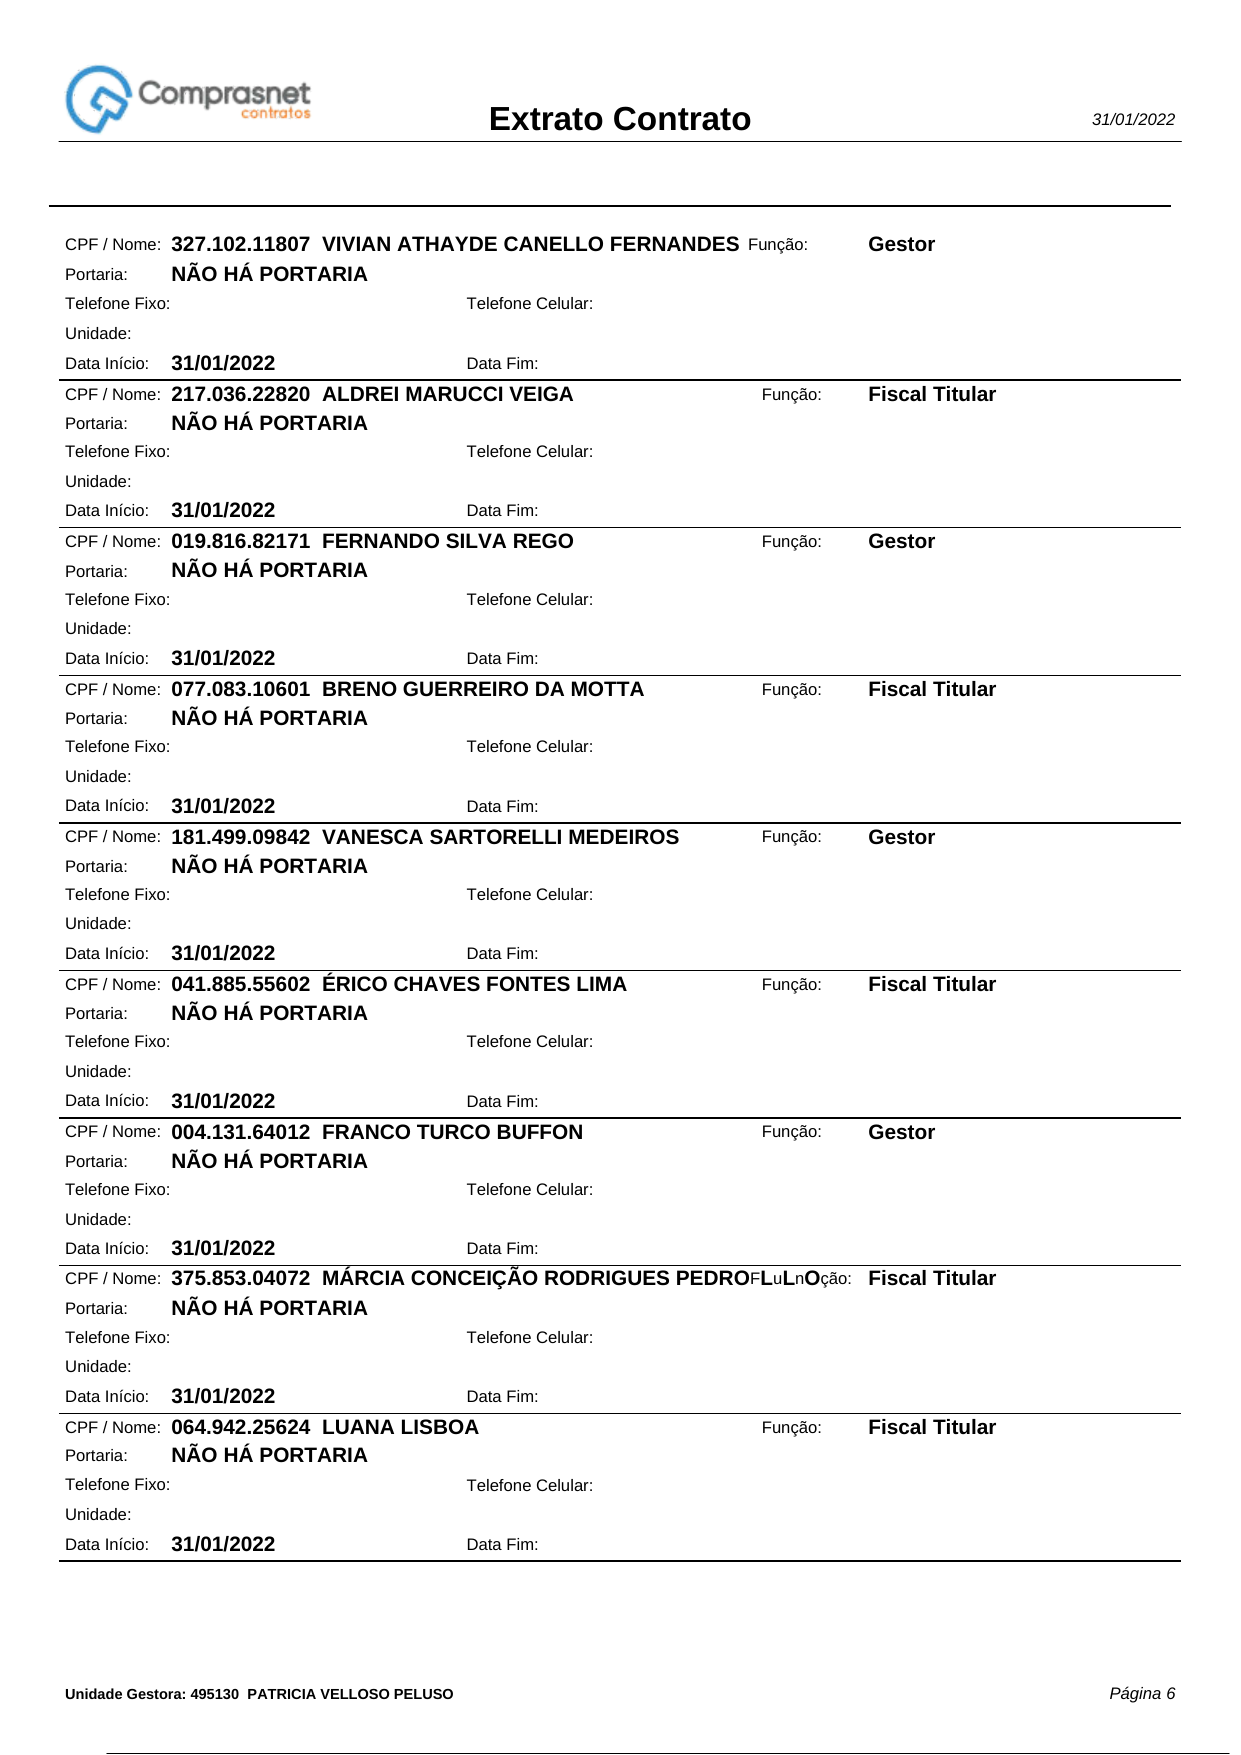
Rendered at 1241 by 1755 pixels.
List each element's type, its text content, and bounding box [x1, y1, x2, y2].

table_cell [728, 643, 845, 674]
table_cell Telefone Celular: [171, 881, 727, 910]
table_cell [845, 439, 1181, 467]
table_cell 31/01/2022 Data Fim: [171, 791, 727, 822]
table_cell Unidade: Data Início: [59, 1501, 171, 1560]
table_cell Telefone Celular: [171, 1176, 727, 1205]
table_cell CPF / Nome: Portaria: [59, 971, 171, 1029]
text Data Início: 31/01/2022 Data Fim: [65, 1384, 1193, 1408]
table_cell [845, 1205, 1181, 1233]
table_cell [845, 467, 1181, 496]
table_cell [728, 734, 845, 762]
table_cell [171, 467, 727, 496]
table_cell CPF / Nome: Portaria: [59, 824, 171, 881]
table_cell Telefone Fixo: [59, 586, 171, 615]
table_cell 31/01/2022 Data Fim: [171, 1086, 727, 1117]
table_cell [845, 734, 1181, 762]
table_cell 019.816.821­71 ­ FERNANDO SILVA REGO NÃO HÁ PORTARIA [171, 528, 727, 586]
table_cell [171, 762, 727, 791]
table_cell CPF / Nome: Portaria: [59, 528, 171, 586]
table_cell [845, 1501, 1181, 1560]
text Data Início: 31/01/2022 Data Fim: [65, 351, 1193, 374]
table_cell Unidade: [59, 1058, 171, 1086]
table_cell [845, 615, 1181, 643]
text Portaria: NÃO HÁ PORTARIA [65, 1296, 1193, 1319]
table_cell [845, 791, 1181, 822]
table_cell 31/01/2022 Data Fim: [171, 1234, 727, 1265]
table_cell Telefone Fixo: [59, 1029, 171, 1057]
table_header Fiscal Titular [845, 381, 1181, 438]
table_cell 31/01/2022 Data Fim: [171, 938, 727, 969]
table_cell 31/01/2022 Data Fim: [171, 643, 727, 674]
table_cell Telefone Celular: [171, 734, 727, 762]
table_cell [845, 881, 1181, 910]
table_cell [728, 791, 845, 822]
table_cell [728, 1234, 845, 1265]
table_cell [845, 643, 1181, 674]
table_cell [845, 1058, 1181, 1086]
table_cell Unidade: [59, 910, 171, 938]
table_cell [171, 1058, 727, 1086]
table_cell [845, 1086, 1181, 1117]
table_header Função: [678, 1414, 845, 1441]
table_cell Fiscal Titular [845, 676, 1181, 734]
text CPF / Nome: 375.853.040­72 ­ MÁRCIA CONCEIÇÃO RODRIGUES PEDROFLuLnOção: Fiscal Titular [65, 1266, 1193, 1290]
table_cell [171, 1205, 727, 1233]
table_cell 004.131.640­12 ­ FRANCO TURCO BUFFON NÃO HÁ PORTARIA [171, 1119, 727, 1176]
table_header 064.942.256­24 ­ LUANA LISBOA [171, 1414, 677, 1441]
table_cell [728, 910, 845, 938]
table_cell [728, 615, 845, 643]
table_cell [728, 586, 845, 615]
table_cell Função: [728, 1119, 845, 1176]
table_cell Data Início: [59, 643, 171, 674]
table_cell Telefone Fixo: [59, 734, 171, 762]
table_cell [171, 910, 727, 938]
table_cell 181.499.098­42 ­ VANESCA SARTORELLI MEDEIROS NÃO HÁ PORTARIA [171, 824, 727, 881]
table_cell Telefone Celular: [171, 1029, 727, 1057]
table_cell [678, 1441, 845, 1501]
table_cell [845, 1234, 1181, 1265]
table_cell 041.885.556­02 ­ ÉRICO CHAVES FONTES LIMA NÃO HÁ PORTARIA [171, 971, 727, 1029]
text Portaria: NÃO HÁ PORTARIA [65, 262, 1193, 286]
table_cell [678, 1501, 845, 1560]
table_cell Data Início: [59, 1234, 171, 1265]
table_cell 31/01/2022 Data Fim: [171, 1501, 677, 1560]
table_cell Telefone Fixo: [59, 439, 171, 467]
table_cell [845, 910, 1181, 938]
table_cell [845, 496, 1181, 527]
table_cell [728, 496, 845, 527]
table_cell [845, 586, 1181, 615]
table_cell [171, 615, 727, 643]
table_cell [728, 1086, 845, 1117]
table_cell 077.083.106­01 ­ BRENO GUERREIRO DA MOTTA NÃO HÁ PORTARIA [171, 676, 727, 734]
table_cell [728, 1029, 845, 1057]
table_cell Função: [728, 971, 845, 1029]
table_cell Telefone Celular: [171, 439, 727, 467]
table_cell Data Início: [59, 1086, 171, 1117]
table_cell Gestor [845, 824, 1181, 881]
table_cell Unidade: [59, 762, 171, 791]
table_cell Data Início: [59, 938, 171, 969]
table_cell Portaria: Telefone Fixo: [59, 1441, 171, 1501]
table_cell Unidade: [59, 467, 171, 496]
table_cell CPF / Nome: Portaria: [59, 1119, 171, 1176]
table_cell Data Início: [59, 791, 171, 822]
table_cell [728, 881, 845, 910]
table_cell Gestor [845, 528, 1181, 586]
table_cell Função: [728, 676, 845, 734]
text Telefone Fixo: Telefone Celular: [65, 294, 1193, 313]
text Unidade: [65, 324, 1193, 343]
table_cell [728, 467, 845, 496]
table_cell 31/01/2022 Data Fim: [171, 496, 727, 527]
table_cell [728, 439, 845, 467]
table_header Função: [728, 381, 845, 438]
table_cell NÃO HÁ PORTARIA Telefone Celular: [171, 1441, 677, 1501]
table_cell [845, 762, 1181, 791]
table_cell [728, 762, 845, 791]
table_cell [845, 1441, 1181, 1501]
table_cell Telefone Fixo: [59, 881, 171, 910]
table_header 217.036.228­20 ­ ALDREI MARUCCI VEIGA NÃO HÁ PORTARIA [171, 381, 727, 438]
table_cell Telefone Fixo: [59, 1176, 171, 1205]
table_cell [845, 938, 1181, 969]
table_cell [728, 1176, 845, 1205]
text Telefone Fixo: Telefone Celular: [65, 1328, 1193, 1347]
table_cell [845, 1029, 1181, 1057]
table_header CPF / Nome: [59, 1414, 171, 1441]
table_cell Data Início: [59, 496, 171, 527]
table_cell [845, 1176, 1181, 1205]
table_cell Telefone Celular: [171, 586, 727, 615]
table_header Fiscal Titular [845, 1414, 1181, 1441]
table_cell [728, 1058, 845, 1086]
table_cell [728, 1205, 845, 1233]
text Unidade: [65, 1357, 1193, 1376]
table_cell Fiscal Titular [845, 971, 1181, 1029]
table_cell Função: [728, 528, 845, 586]
table_cell CPF / Nome: Portaria: [59, 676, 171, 734]
table_cell Função: [728, 824, 845, 881]
table_cell Gestor [845, 1119, 1181, 1176]
table_header CPF / Nome: Portaria: [59, 381, 171, 438]
text CPF / Nome: 327.102.118­07 ­ VIVIAN ATHAYDE CANELLO FERNANDES Função: Gestor [65, 233, 1193, 256]
table_cell [728, 938, 845, 969]
table_cell Unidade: [59, 1205, 171, 1233]
table_cell Unidade: [59, 615, 171, 643]
